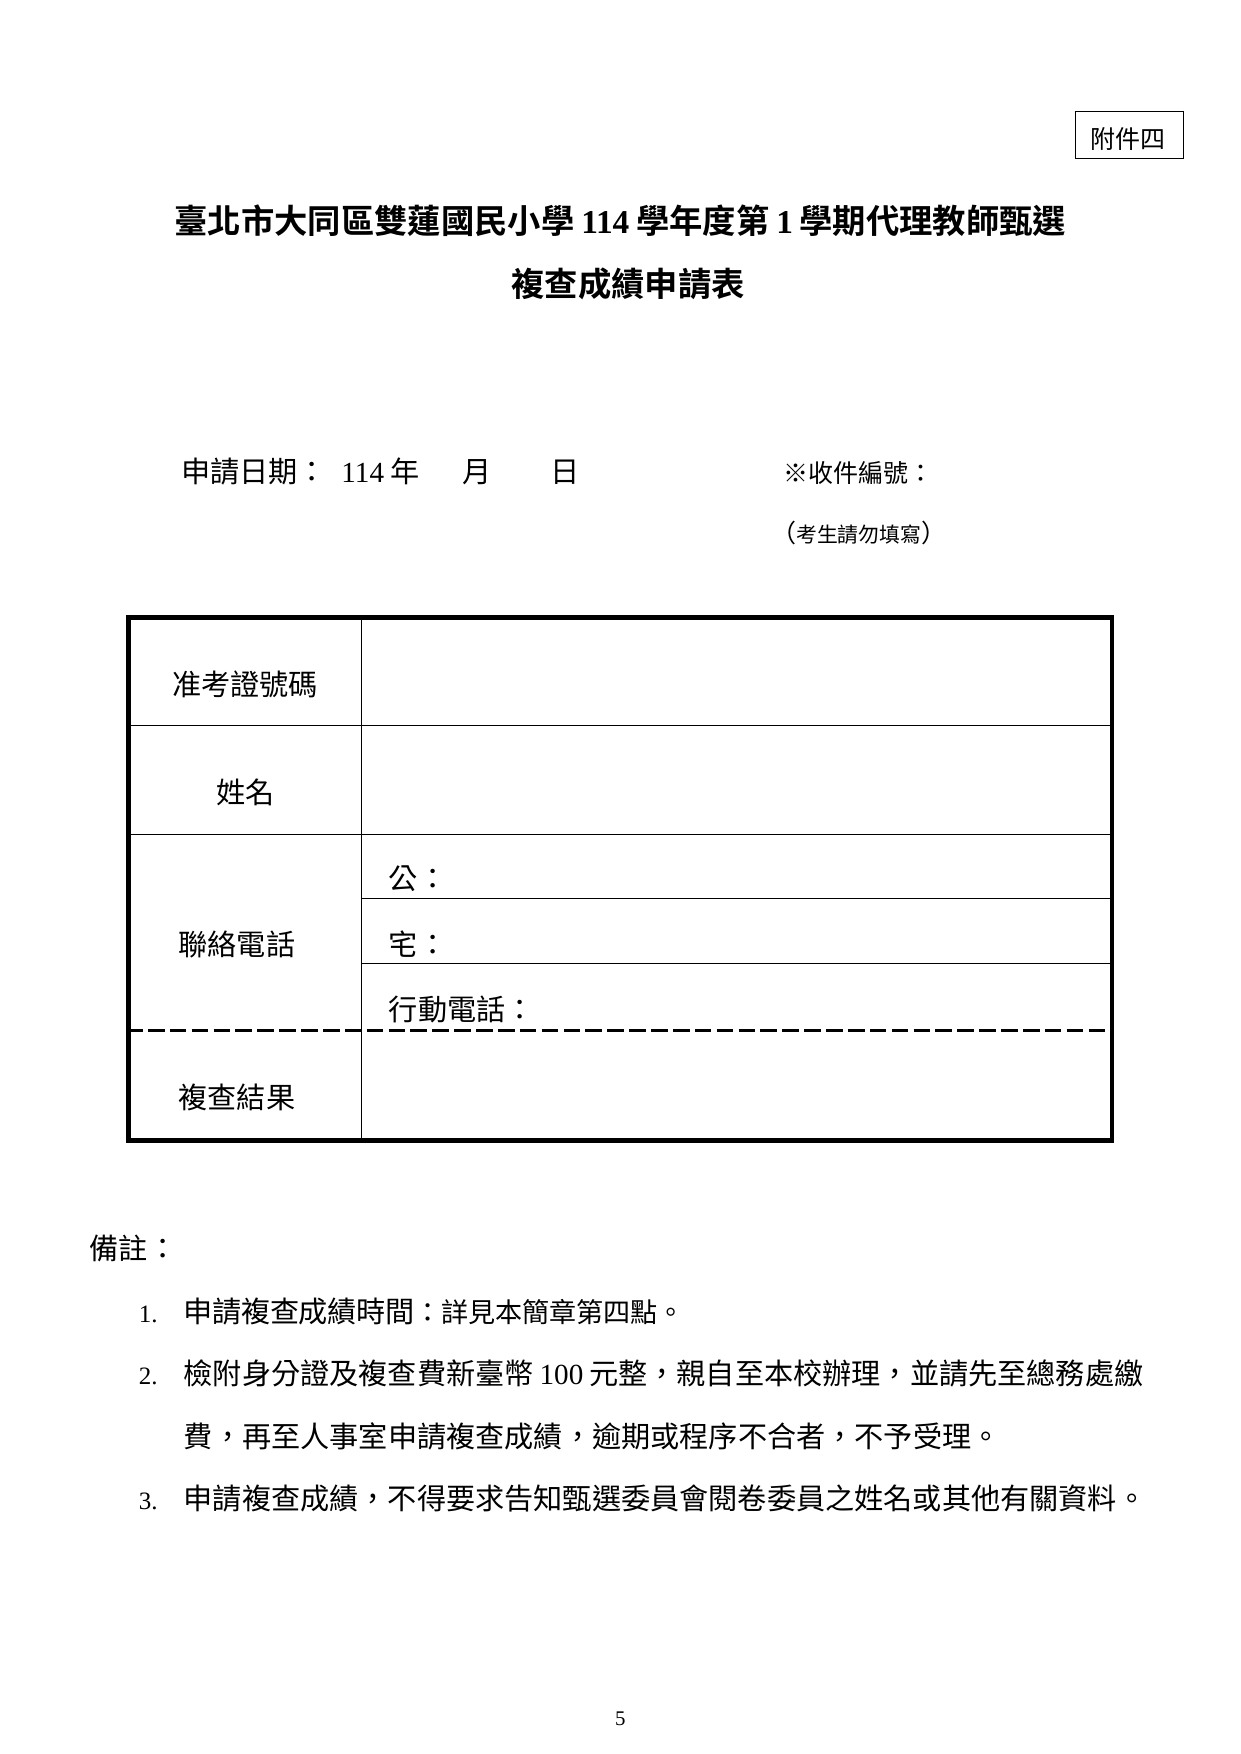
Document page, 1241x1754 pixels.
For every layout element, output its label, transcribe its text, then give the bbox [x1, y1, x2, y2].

table_cell 宅： [362, 899, 1110, 963]
table_header 准考證號碼 [131, 620, 361, 725]
text 備註： [71, 1205, 1169, 1268]
text 申請日期： 114年 月 日 ※收件編號： [71, 428, 1083, 490]
table_cell 複查結果 [131, 1029, 361, 1138]
text （考生請勿填寫） [71, 490, 1083, 553]
table_cell 姓名 [131, 726, 361, 834]
table_cell [362, 1029, 1110, 1138]
table_cell 聯絡電話 [131, 835, 361, 1029]
text 複查成績申請表 [71, 240, 1169, 303]
text 臺北市大同區雙蓮國民小學114學年度第1學期代理教師甄選 [71, 178, 1169, 240]
table_cell 行動電話： [362, 964, 1110, 1029]
text 附件四 [1091, 119, 1168, 150]
list 申請複查成績時間：詳見本簡章第四點。 [139, 1268, 1144, 1330]
table_header [362, 620, 1110, 725]
list 檢附身分證及複查費新臺幣100元整，親自至本校辦理，並請先至總務處繳費，再至人事室申請複查成績，逾期或程序不合者，不予受理。 [139, 1330, 1144, 1455]
list 申請複查成績，不得要求告知甄選委員會閱卷委員之姓名或其他有關資料。 [139, 1455, 1144, 1518]
table_cell 公： [362, 835, 1110, 898]
table_cell [362, 726, 1110, 834]
